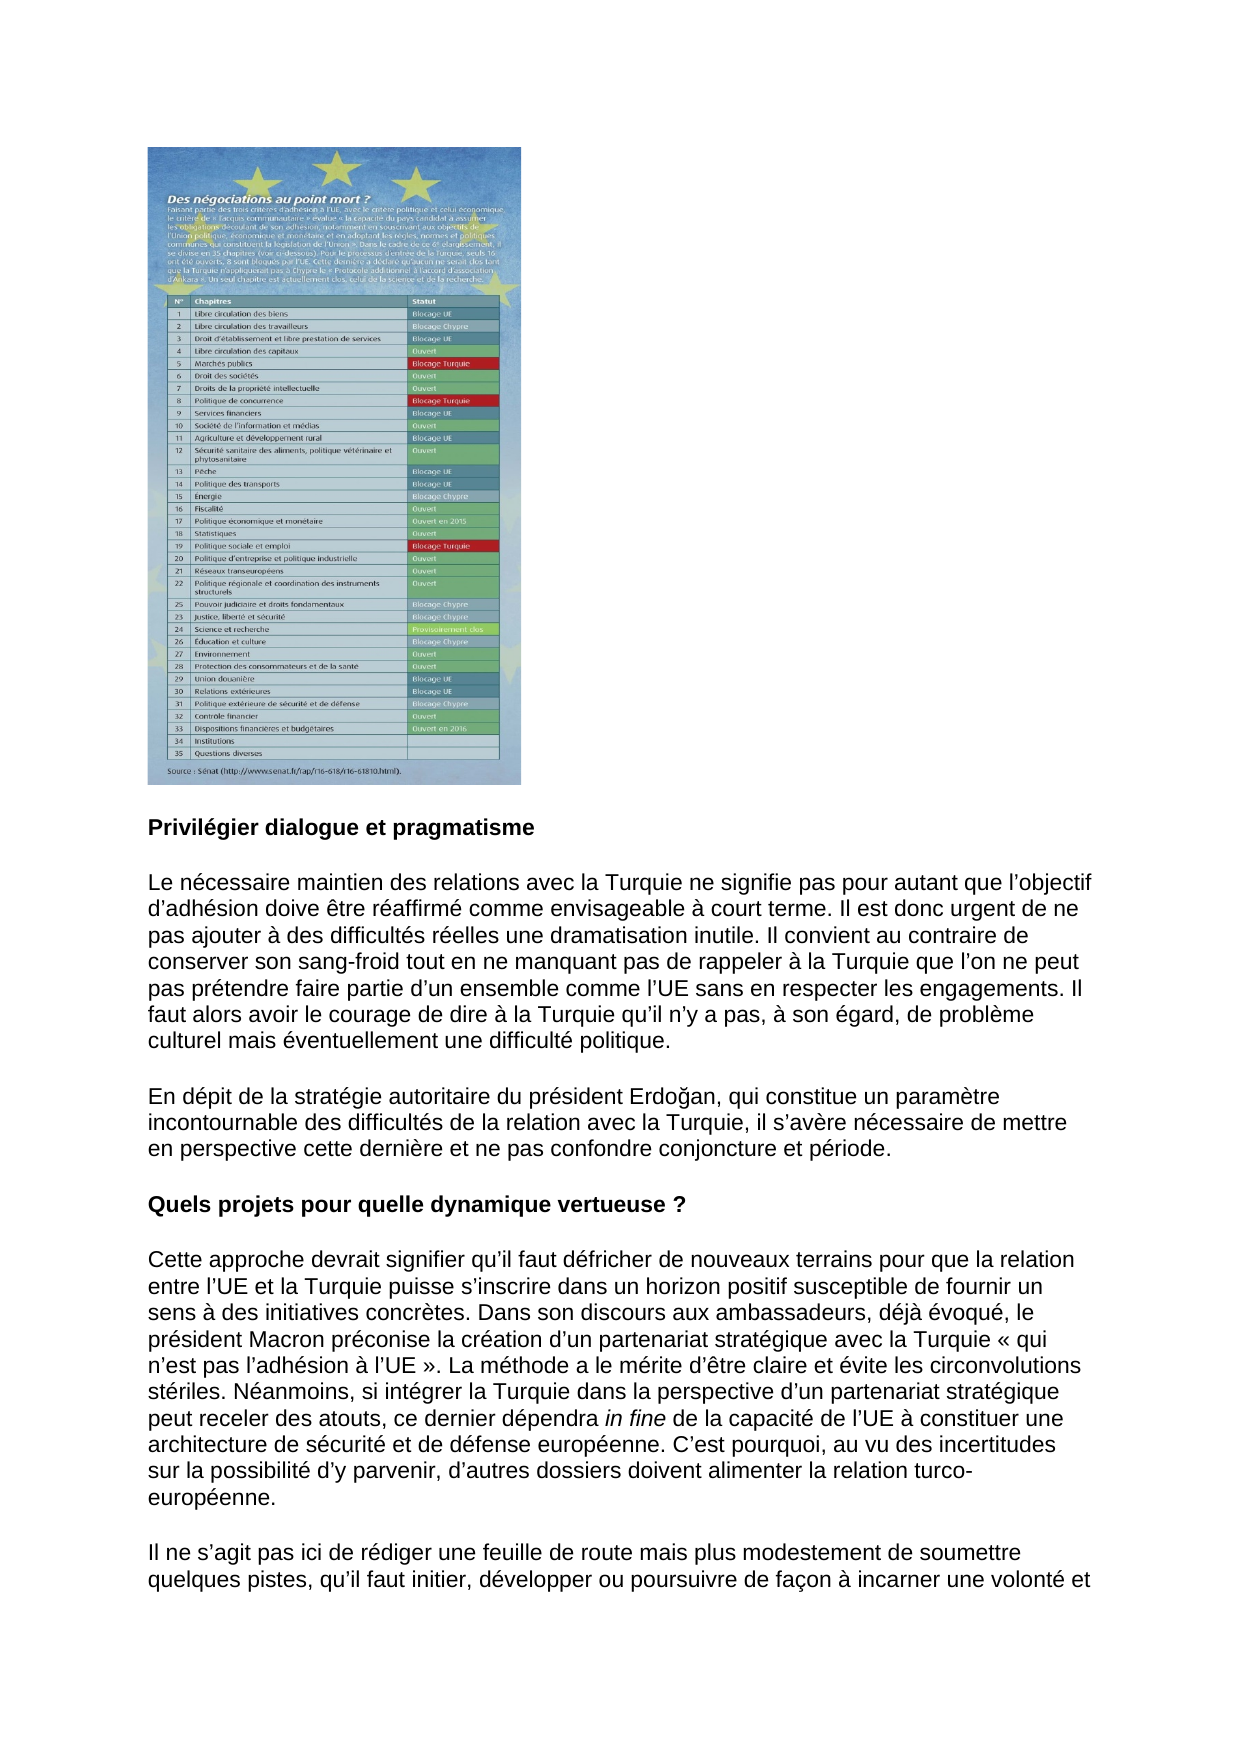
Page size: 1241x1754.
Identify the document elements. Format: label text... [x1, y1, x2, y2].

text Le nécessaire maintien des relations avec la Turquie ne signifie pas pour autant que l’objectif d’adhésion doive être réaffirmé comme envisageable à court terme. Il est donc urgent de ne pas ajouter à des difficultés réelles une dramatisation inutile. Il convient au contraire de conserver son sang-froid tout en ne manquant pas de rappeler à la Turquie que l’on ne peut pas prétendre faire partie d’un ensemble comme l’UE sans en respecter les engagements. Il faut alors avoir le courage de dire à la Turquie qu’il n’y a pas, à son égard, de problème culturel mais éventuellement une difficulté politique. [148, 869, 1093, 1053]
text Il ne s’agit pas ici de rédiger une feuille de route mais plus modestement de soumettre quelques pistes, qu’il faut initier, développer ou poursuivre de façon à incarner une volonté et [148, 1539, 1093, 1592]
text Cette approche devrait signifier qu’il faut défricher de nouveaux terrains pour que la relation entre l’UE et la Turquie puisse s’inscrire dans un horizon positif susceptible de fournir un sens à des initiatives concrètes. Dans son discours aux ambassadeurs, déjà évoqué, le président Macron préconise la création d’un partenariat stratégique avec la Turquie « qui n’est pas l’adhésion à l’UE ». La méthode a le mérite d’être claire et évite les circonvolutions stériles. Néanmoins, si intégrer la Turquie dans la perspective d’un partenariat stratégique peut receler des atouts, ce dernier dépendra in fine de la capacité de l’UE à constituer une architecture de sécurité et de défense européenne. C’est pourquoi, au vu des incertitudes sur la possibilité d’y parvenir, d’autres dossiers doivent alimenter la relation turco-européenne. [148, 1246, 1093, 1510]
picture [147, 147, 522, 785]
text En dépit de la stratégie autoritaire du président Erdoğan, qui constitue un paramètre incontournable des difficultés de la relation avec la Turquie, il s’avère nécessaire de mettre en perspective cette dernière et ne pas confondre conjoncture et période. [148, 1083, 1093, 1162]
text Privilégier dialogue et pragmatisme [148, 813, 1093, 840]
text Quels projets pour quelle dynamique vertueuse ? [148, 1191, 1093, 1217]
